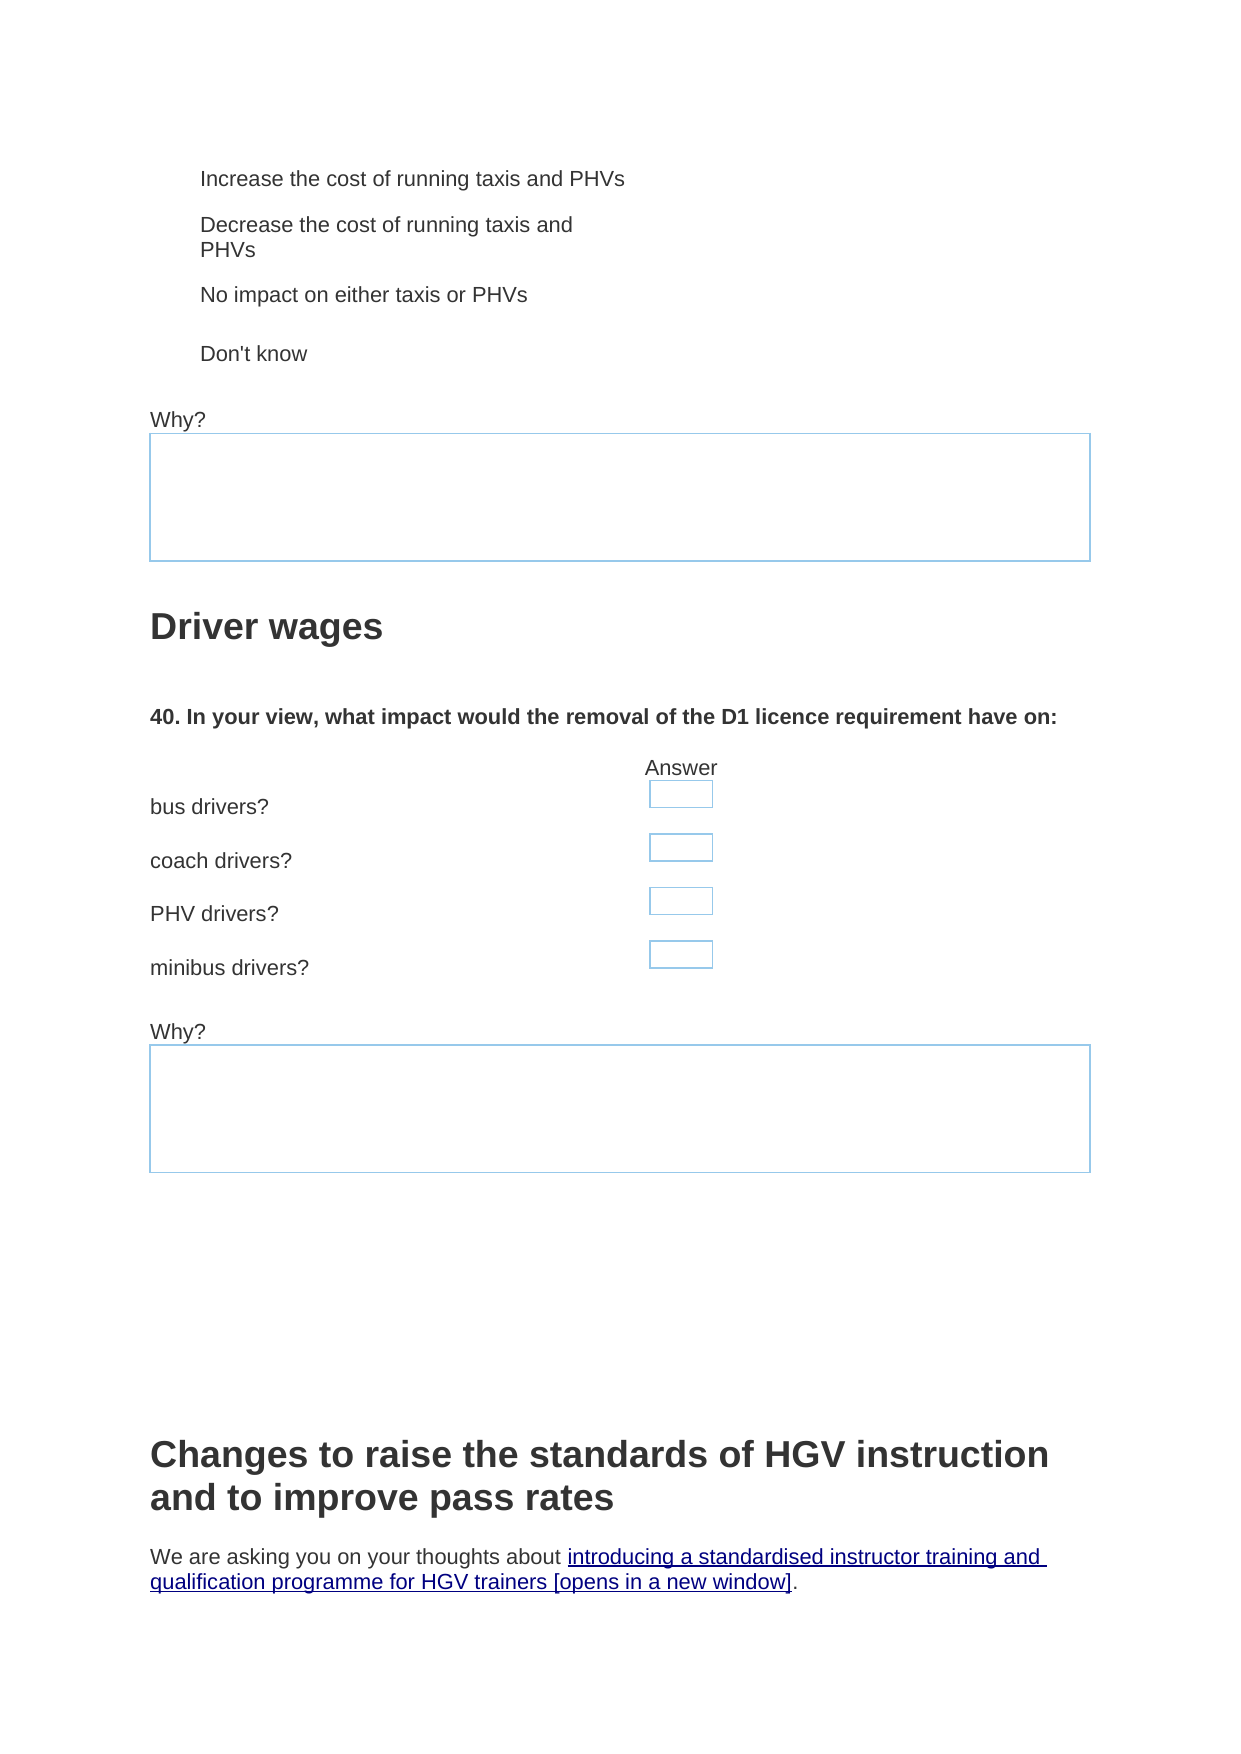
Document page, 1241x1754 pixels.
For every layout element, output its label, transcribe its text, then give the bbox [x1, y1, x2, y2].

table_cell [416, 833, 946, 887]
table_cell coach drivers? [150, 833, 416, 887]
table_header Increase the cost of running taxis and PHVs [200, 150, 635, 208]
table_header [651, 888, 712, 914]
text Changes to raise the standards of HGV instruction and to improve pass rates [150, 1432, 1090, 1518]
text Why? [150, 407, 1090, 432]
table_header [151, 1046, 1089, 1172]
text Why? [150, 1019, 1090, 1044]
subtitle 40. In your view, what impact would the removal of the D1 licence requirement have on: [150, 704, 1090, 729]
table_cell [150, 208, 200, 266]
text Driver wages [150, 604, 1090, 648]
table_cell [416, 940, 946, 994]
table_header Answer [416, 755, 946, 780]
table_cell PHV drivers? [150, 887, 416, 940]
table_cell Don't know [200, 324, 635, 382]
table_cell [416, 887, 946, 940]
table_cell minibus drivers? [150, 940, 416, 994]
table_cell [416, 780, 946, 833]
table_header [150, 755, 416, 780]
table_header [651, 942, 712, 967]
table_cell [150, 324, 200, 382]
text We are asking you on your thoughts about introducing a standardised instructor training and qualification programme for HGV trainers [opens in a new window]. [150, 1543, 1090, 1594]
table_header [151, 434, 1089, 560]
table_header [651, 781, 712, 807]
table_cell No impact on either taxis or PHVs [200, 266, 635, 324]
table_cell Decrease the cost of running taxis and PHVs [200, 208, 635, 266]
table_header [651, 835, 712, 860]
table_cell [150, 266, 200, 324]
table_header [150, 150, 200, 208]
table_cell bus drivers? [150, 780, 416, 833]
